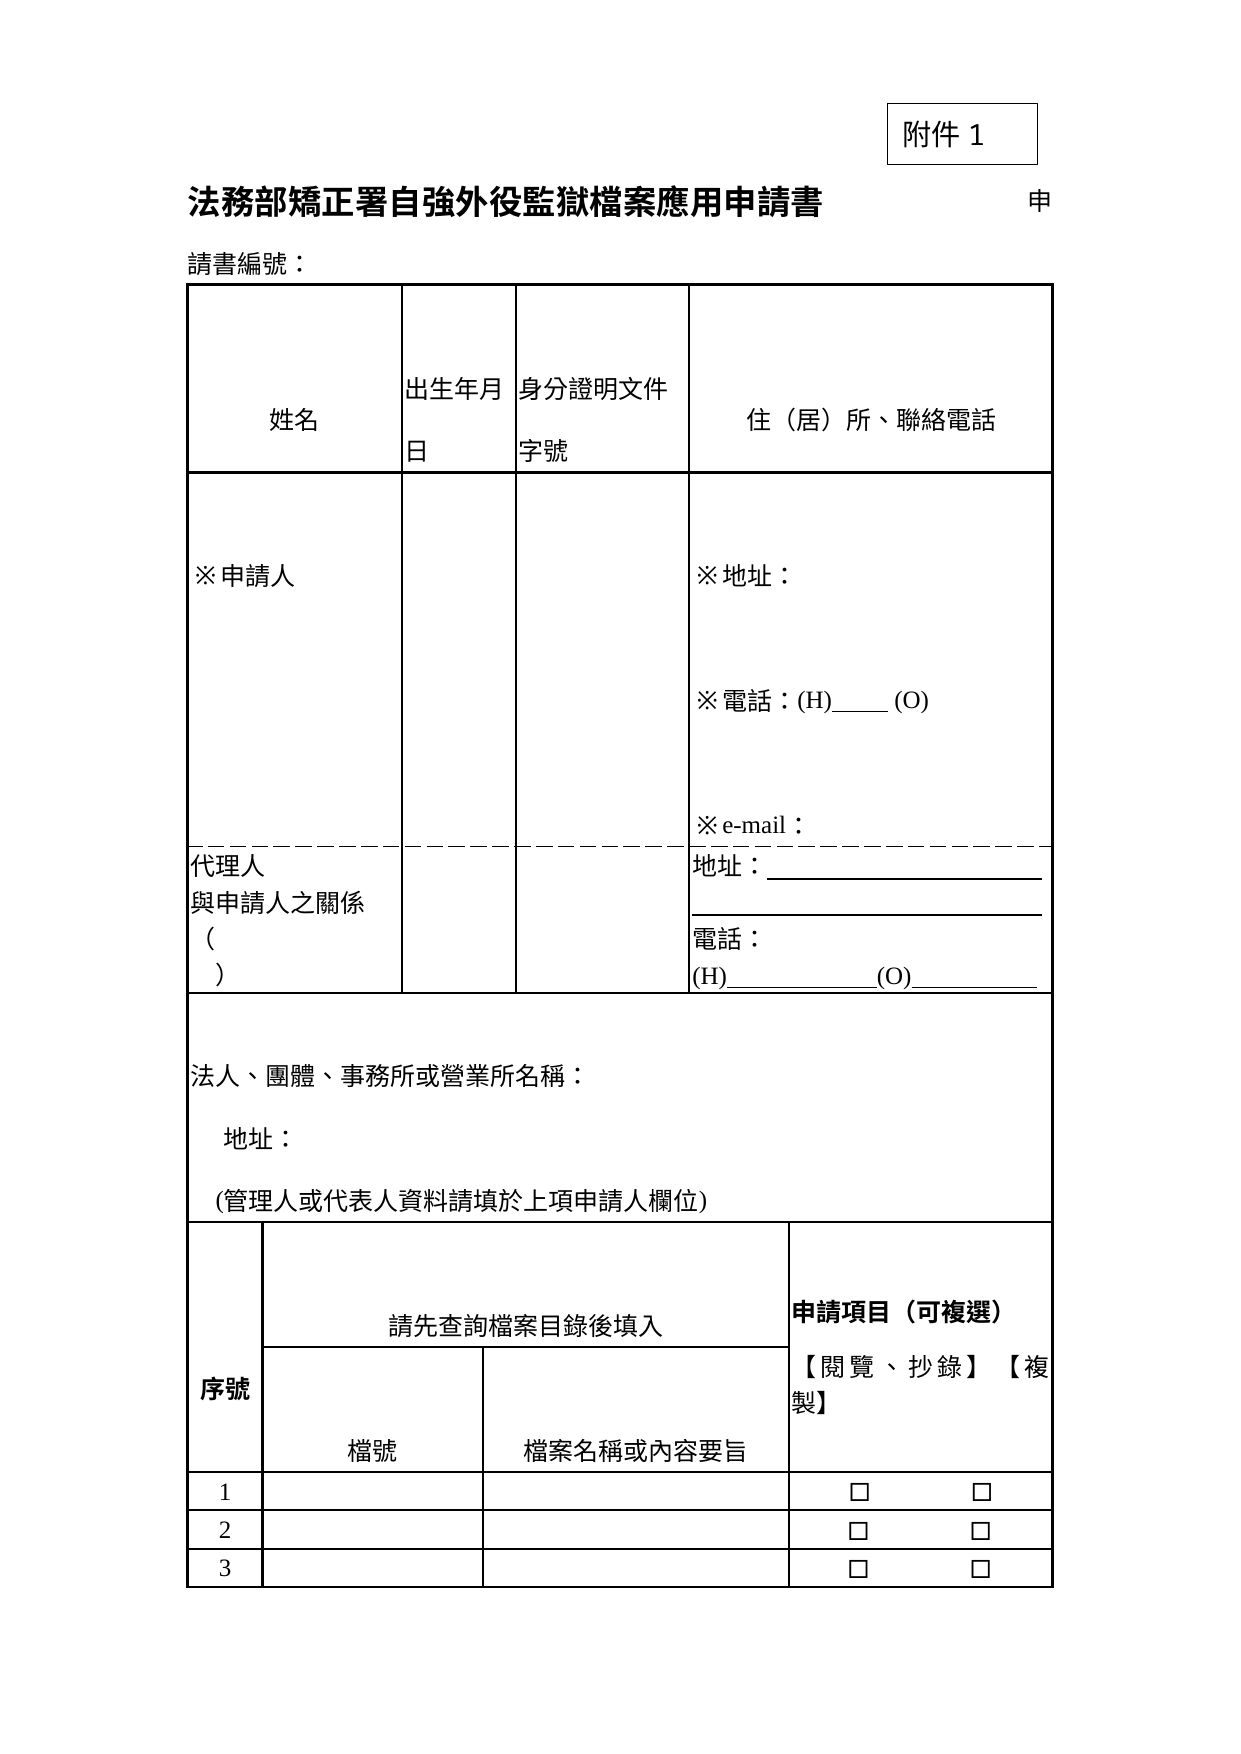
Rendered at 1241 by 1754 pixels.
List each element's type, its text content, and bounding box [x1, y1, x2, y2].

table_cell 代理人 與申請人之關係 （ ） [189, 846, 401, 992]
text 法務部矯正署自強外役監獄檔案應用申請書 申請書編號： [187, 158, 1053, 283]
table_cell [264, 1511, 482, 1547]
table_cell   [790, 1511, 1051, 1547]
table_cell 地址： 電話： (H) (O) [690, 846, 1051, 992]
table_cell [264, 1473, 482, 1509]
table_cell ※地址： ※電話：(H) (O) ※e-mail： [690, 474, 1051, 846]
table_cell 檔案名稱或內容要旨 [484, 1348, 788, 1471]
table_cell 3 [189, 1550, 261, 1586]
table_cell [484, 1550, 788, 1586]
table_cell [484, 1511, 788, 1547]
table_cell   [790, 1473, 1051, 1509]
table_cell 法人、團體、事務所或營業所名稱： 地址： (管理人或代表人資料請填於上項申請人欄位) [189, 994, 1051, 1221]
table_cell [517, 474, 688, 846]
table_cell [403, 474, 515, 846]
table_cell [484, 1473, 788, 1509]
table_cell [517, 846, 688, 992]
table_header 出生年月日 [403, 286, 515, 471]
table_cell 請先查詢檔案目錄後填入 [264, 1223, 788, 1346]
table_cell   [790, 1550, 1051, 1586]
table_cell 1 [189, 1473, 261, 1509]
table_cell 申請項目（可複選） 【閱覽、抄錄】【複製】 [790, 1223, 1051, 1471]
table_cell ※申請人 [189, 474, 401, 846]
table_cell 檔號 [264, 1348, 482, 1471]
table_cell [403, 846, 515, 992]
table_header 姓名 [189, 286, 401, 471]
table_header 住（居）所、聯絡電話 [690, 286, 1051, 471]
table_cell 2 [189, 1511, 261, 1547]
table_cell [264, 1550, 482, 1586]
table_cell 序號 [189, 1223, 261, 1471]
table_header 身分證明文件字號 [517, 286, 688, 471]
